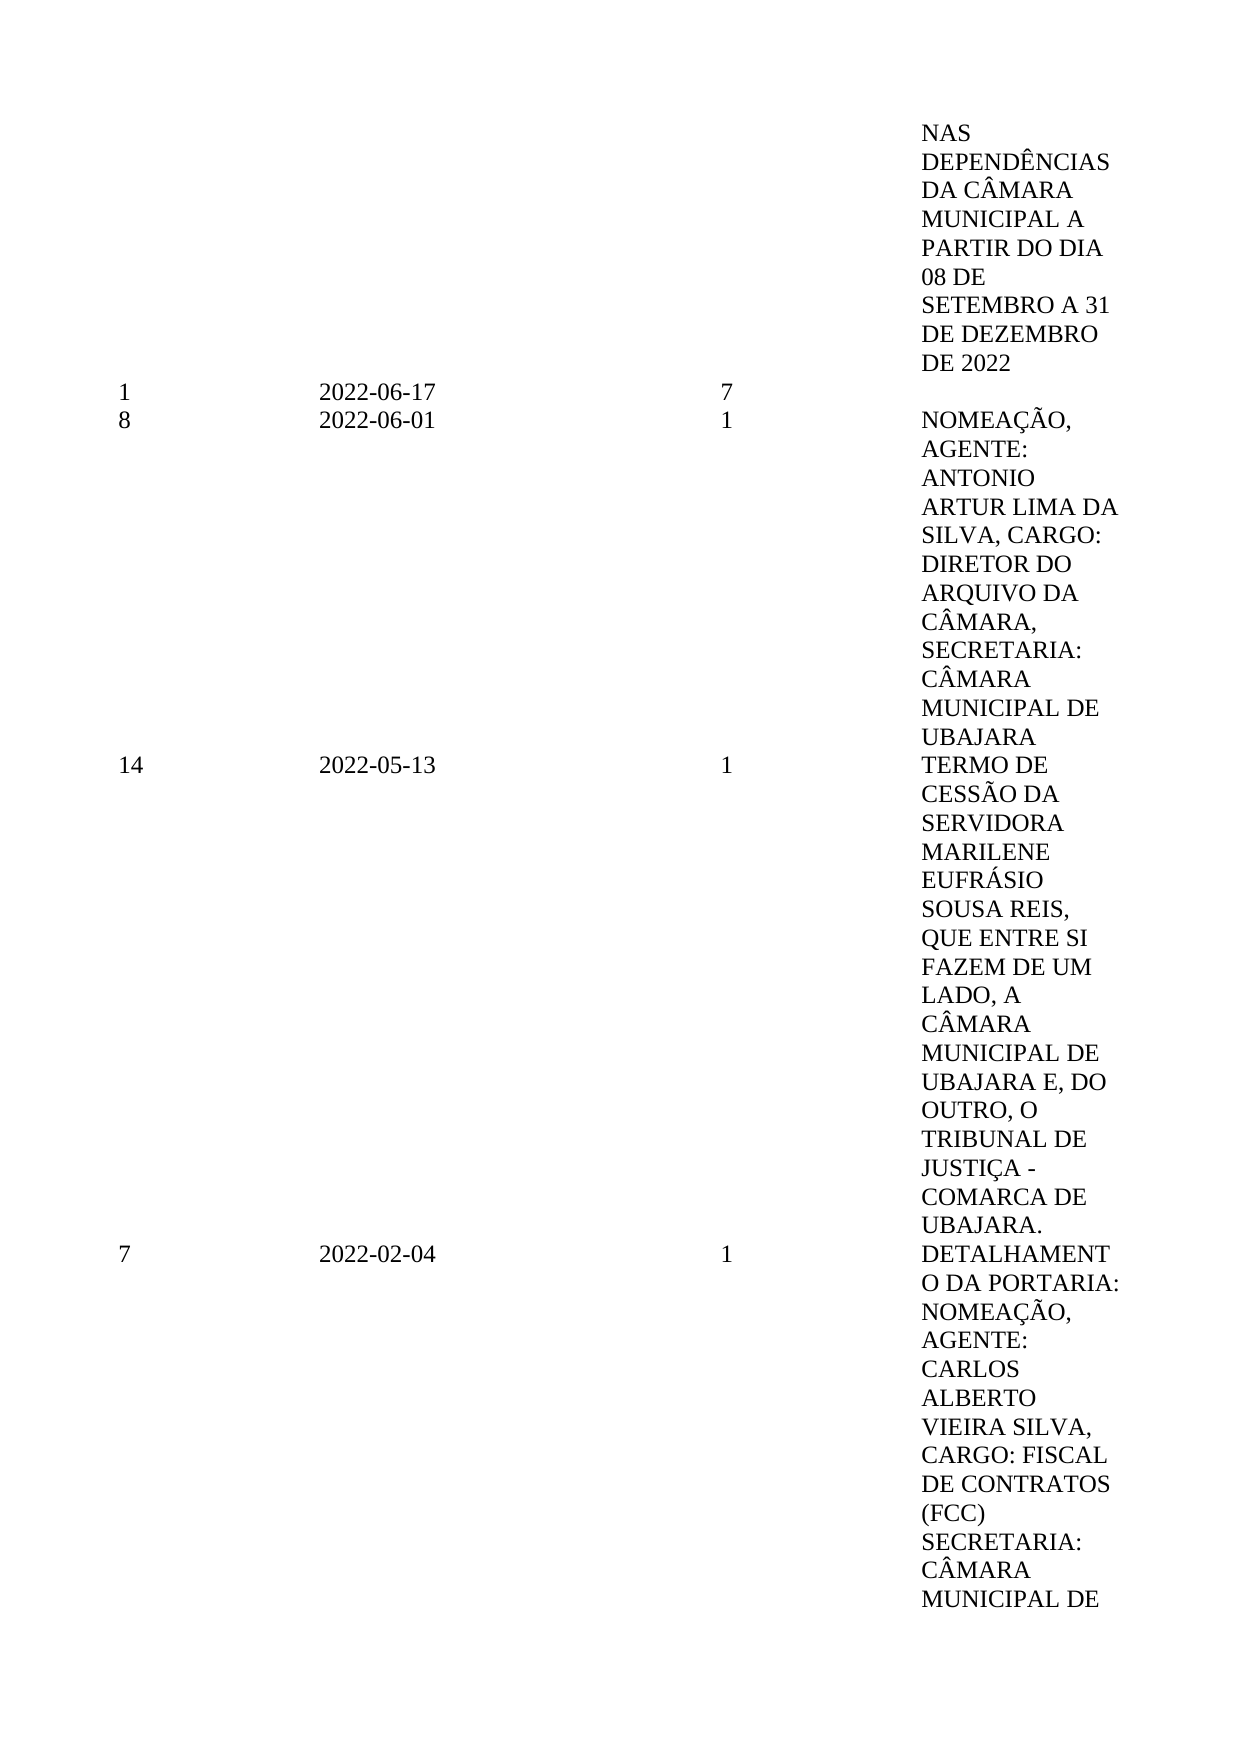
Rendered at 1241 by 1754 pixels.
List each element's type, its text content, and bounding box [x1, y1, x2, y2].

table_cell [720, 118, 921, 377]
table_cell [319, 118, 519, 377]
table_cell 7 [118, 1239, 319, 1613]
table_cell [520, 1239, 720, 1613]
table_cell 2022-05-13 [319, 751, 519, 1239]
table_cell NAS DEPENDÊNCIAS DA CÂMARA MUNICIPAL A PARTIR DO DIA 08 DE SETEMBRO A 31 DE DEZEMBRO DE 2022 [921, 118, 1122, 377]
table_cell 1 [118, 377, 319, 406]
table_cell DETALHAMENTO DA PORTARIA: NOMEAÇÃO, AGENTE: CARLOS ALBERTO VIEIRA SILVA, CARGO: FISCAL DE CONTRATOS (FCC) SECRETARIA: CÂMARA MUNICIPAL DE [921, 1239, 1122, 1613]
table_cell 8 [118, 406, 319, 751]
table_cell 2022-06-01 [319, 406, 519, 751]
table_cell 14 [118, 751, 319, 1239]
table_cell 1 [720, 751, 921, 1239]
table_cell [520, 118, 720, 377]
table_cell TERMO DE CESSÃO DA SERVIDORA MARILENE EUFRÁSIO SOUSA REIS, QUE ENTRE SI FAZEM DE UM LADO, A CÂMARA MUNICIPAL DE UBAJARA E, DO OUTRO, O TRIBUNAL DE JUSTIÇA - COMARCA DE UBAJARA. [921, 751, 1122, 1239]
table_cell [520, 751, 720, 1239]
table_cell 2022-06-17 [319, 377, 519, 406]
table_cell NOMEAÇÃO, AGENTE: ANTONIO ARTUR LIMA DA SILVA, CARGO: DIRETOR DO ARQUIVO DA CÂMARA, SECRETARIA: CÂMARA MUNICIPAL DE UBAJARA [921, 406, 1122, 751]
table_cell [520, 377, 720, 406]
table_cell [520, 406, 720, 751]
table_cell 1 [720, 1239, 921, 1613]
table_cell 7 [720, 377, 921, 406]
table_cell 1 [720, 406, 921, 751]
table_cell [118, 118, 319, 377]
table_cell [921, 377, 1122, 406]
table_cell 2022-02-04 [319, 1239, 519, 1613]
